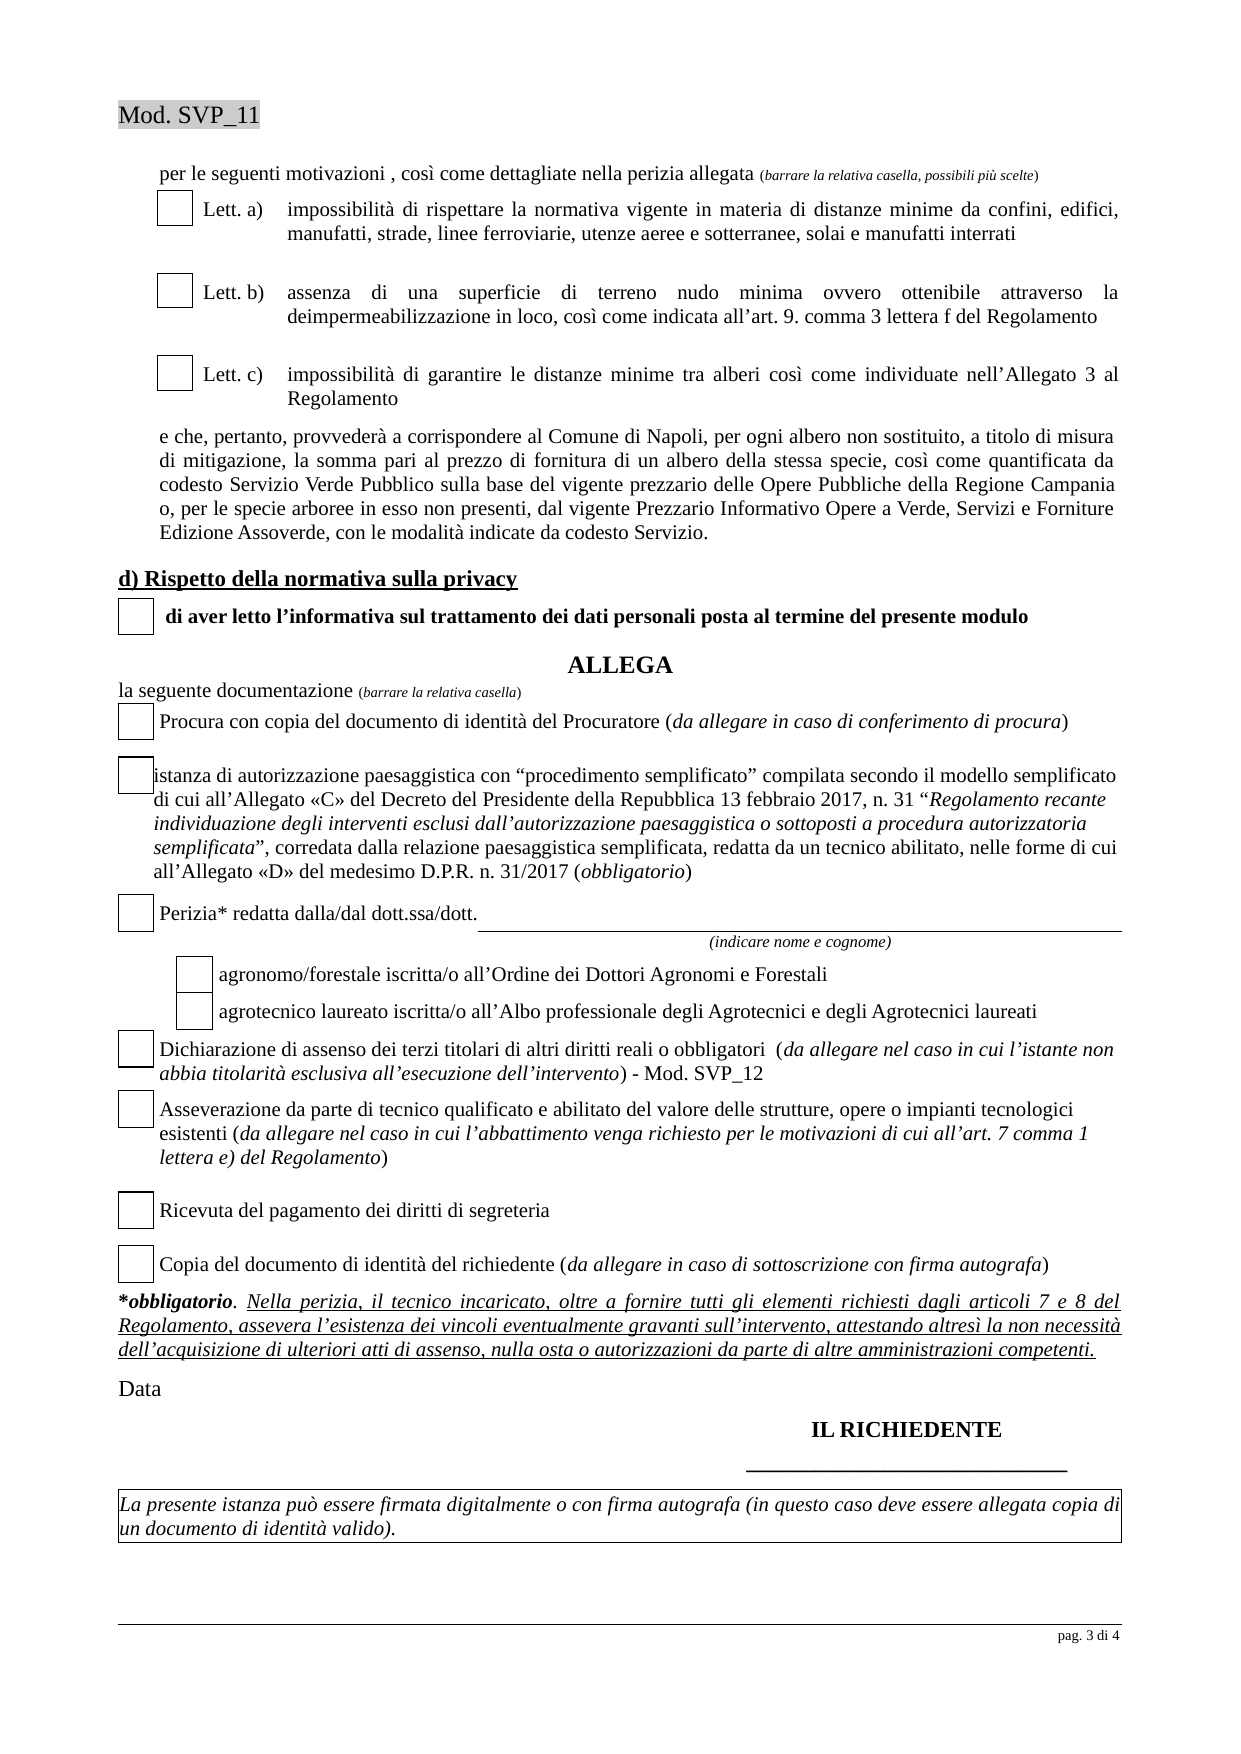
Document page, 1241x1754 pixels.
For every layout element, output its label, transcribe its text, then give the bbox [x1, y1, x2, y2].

table_cell Lett. c) [193, 355, 275, 423]
table_cell Perizia* redatta dalla/dal dott.ssa/dott. [154, 894, 478, 931]
table_cell [118, 1068, 153, 1090]
table_cell [119, 895, 153, 931]
table_cell [118, 159, 153, 544]
table_cell Copia del documento di identità del richiedente (da allegare in caso di sottoscrizione con firma autografa) [154, 1245, 1122, 1282]
table_header Procura con copia del documento di identità del Procuratore (da allegare in caso di conferimento di procura) [154, 703, 1122, 739]
table_cell [119, 1246, 153, 1282]
table_cell [478, 894, 1122, 931]
table_cell [118, 740, 153, 756]
table_header Lett. a) [193, 190, 275, 258]
table_header [119, 599, 153, 634]
table_cell [158, 356, 192, 389]
table_cell [119, 1193, 153, 1228]
table_cell Lett. b) [193, 273, 275, 341]
table_cell [153, 931, 478, 956]
table_cell [157, 341, 1120, 355]
text ____________________________ [691, 1448, 1122, 1475]
text dell’acquisizione di ulteriori atti di assenso, nulla osta o autorizzazioni da parte di altre amministrazioni competenti. [118, 1335, 1122, 1361]
table_cell [118, 1229, 153, 1245]
table_cell istanza di autorizzazione paesaggistica con “procedimento semplificato” compilata secondo il modello semplificato di cui all’Allegato «C» del Decreto del Presidente della Repubblica 13 febbraio 2017, n. 31 “Regolamento recante individuazione degli interventi esclusi dall’autorizzazione paesaggistica o sottoposti a procedura autorizzatoria semplificata”, corredata dalla relazione paesaggistica semplificata, redatta da un tecnico abilitato, nelle forme di cui all’Allegato «D» del medesimo D.P.R. n. 31/2017 (obbligatorio) [153, 756, 1122, 889]
table_cell [153, 739, 1122, 756]
table_cell assenza di una superficie di terreno nudo minima ovvero ottenibile attraverso la deimpermeabilizzazione in loco, così come indicata all’art. 9. comma 3 lettera f del Regolamento [275, 273, 1120, 341]
table_header Dichiarazione di assenso dei terzi titolari di altri diritti reali o obbligatori (da allegare nel caso in cui l’istante non abbia titolarità esclusiva all’esecuzione dell’intervento) - Mod. SVP_12 [153, 1030, 1122, 1090]
table_cell [118, 932, 153, 956]
table_cell agrotecnico laureato iscritta/o all’Albo professionale degli Agrotecnici e degli Agrotecnici laureati [213, 992, 1122, 1029]
table_cell [177, 993, 212, 1029]
text la seguente documentazione (barrare la relativa casella) [118, 678, 1122, 702]
table_header [119, 1091, 153, 1127]
table_header [195, 1375, 455, 1402]
table_header agronomo/forestale iscritta/o all’Ordine dei Dottori Agronomi e Forestali [213, 956, 1122, 992]
table_cell impossibilità di garantire le distanze minime tra alberi così come individuate nell’Allegato 3 al Regolamento [275, 355, 1120, 423]
table_cell [118, 992, 176, 1029]
table_header Data [118, 1375, 195, 1402]
table_header [119, 1031, 153, 1066]
table_cell [157, 259, 1120, 273]
table_cell [118, 1175, 153, 1191]
table_header [177, 957, 212, 992]
table_header impossibilità di rispettare la normativa vigente in materia di distanze minime da confini, edifici, manufatti, strade, linee ferroviarie, utenze aeree e sotterranee, solai e manufatti interrati [275, 190, 1120, 258]
table_header [118, 956, 176, 992]
text IL RICHIEDENTE [691, 1416, 1122, 1442]
table_cell [157, 391, 192, 423]
table_cell Ricevuta del pagamento dei diritti di segreteria [154, 1191, 1122, 1228]
table_header [158, 191, 192, 224]
table_header di aver letto l’informativa sul trattamento dei dati personali posta al termine del presente modulo [154, 598, 1122, 634]
table_cell [158, 274, 192, 307]
table_cell [157, 226, 192, 258]
table_cell [118, 794, 153, 889]
text *obbligatorio. Nella perizia, il tecnico incaricato, oltre a fornire tutti gli elementi richiesti dagli articoli 7 e 8 del Regolamento, assevera l’esistenza dei vincoli eventualmente gravanti sull’intervento, attestando altresì la non necessità [118, 1289, 1122, 1334]
table_header [119, 704, 153, 739]
table_cell [153, 889, 1122, 894]
table_cell [153, 1228, 1122, 1245]
table_cell [157, 308, 192, 341]
table_cell [119, 758, 153, 793]
text ALLEGA [118, 650, 1122, 678]
table_cell [118, 1128, 153, 1175]
table_cell [153, 1175, 1122, 1191]
table_cell (indicare nome e cognome) [478, 932, 1122, 956]
table_cell [118, 889, 153, 894]
table_header Asseverazione da parte di tecnico qualificato e abilitato del valore delle strutture, opere o impianti tecnologici esistenti (da allegare nel caso in cui l’abbattimento venga richiesto per le motivazioni di cui all’art. 7 comma 1 lettera e) del Regolamento) [153, 1090, 1122, 1175]
text La presente istanza può essere firmata digitalmente o con firma autografa (in questo caso deve essere allegata copia di un documento di identità valido). [119, 1490, 1121, 1542]
text d) Rispetto della normativa sulla privacy [118, 565, 1122, 592]
